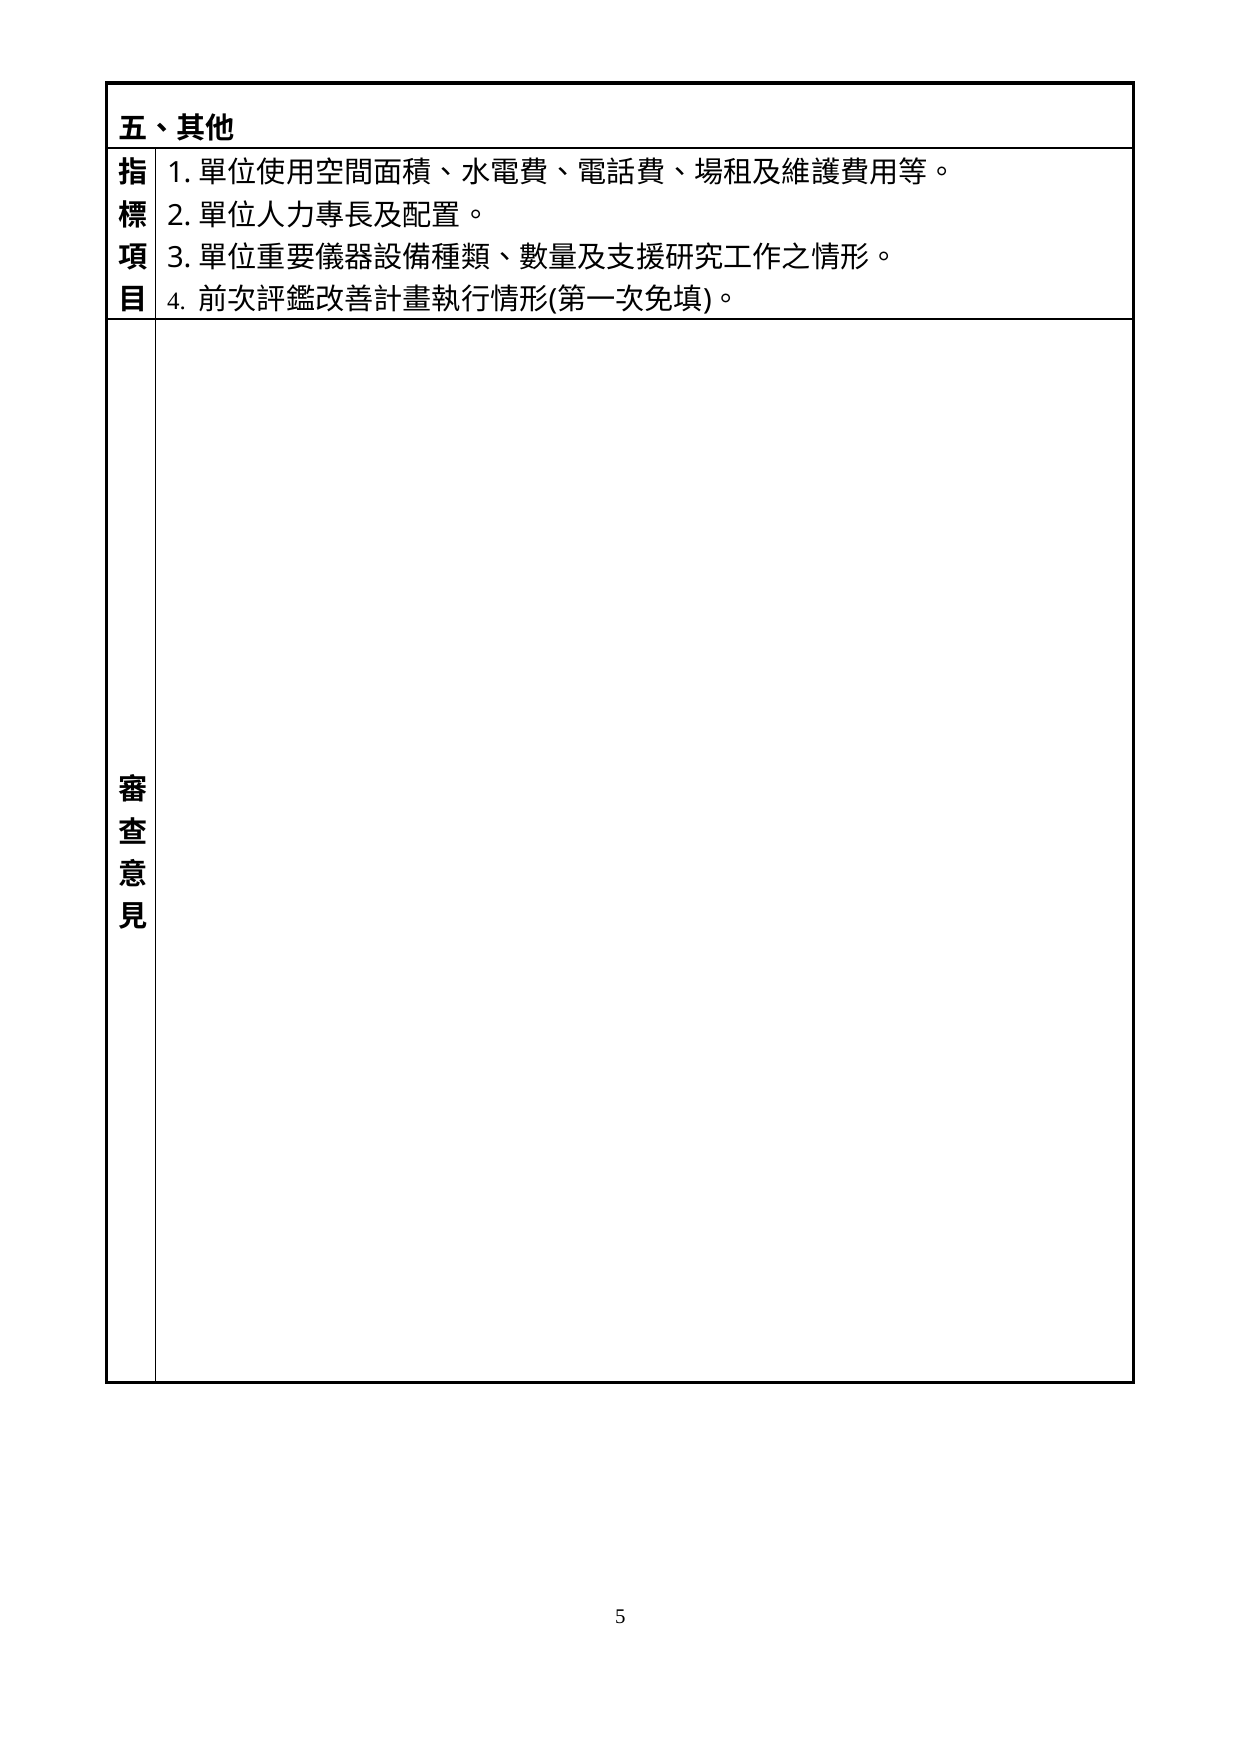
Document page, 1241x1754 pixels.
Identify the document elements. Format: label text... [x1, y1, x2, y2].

table_header 五、其他 [108, 85, 1132, 147]
table_cell [156, 320, 1132, 1381]
table_cell 審查意見 [108, 320, 155, 1381]
table_cell 單位使用空間面積、水電費、電話費、場租及維護費用等。 單位人力專長及配置。 單位重要儀器設備種類、數量及支援研究工作之情形。 前次評鑑改善計畫執行情形(第一次免填)。 [156, 149, 1132, 318]
table_cell 指標項目 [108, 149, 155, 318]
